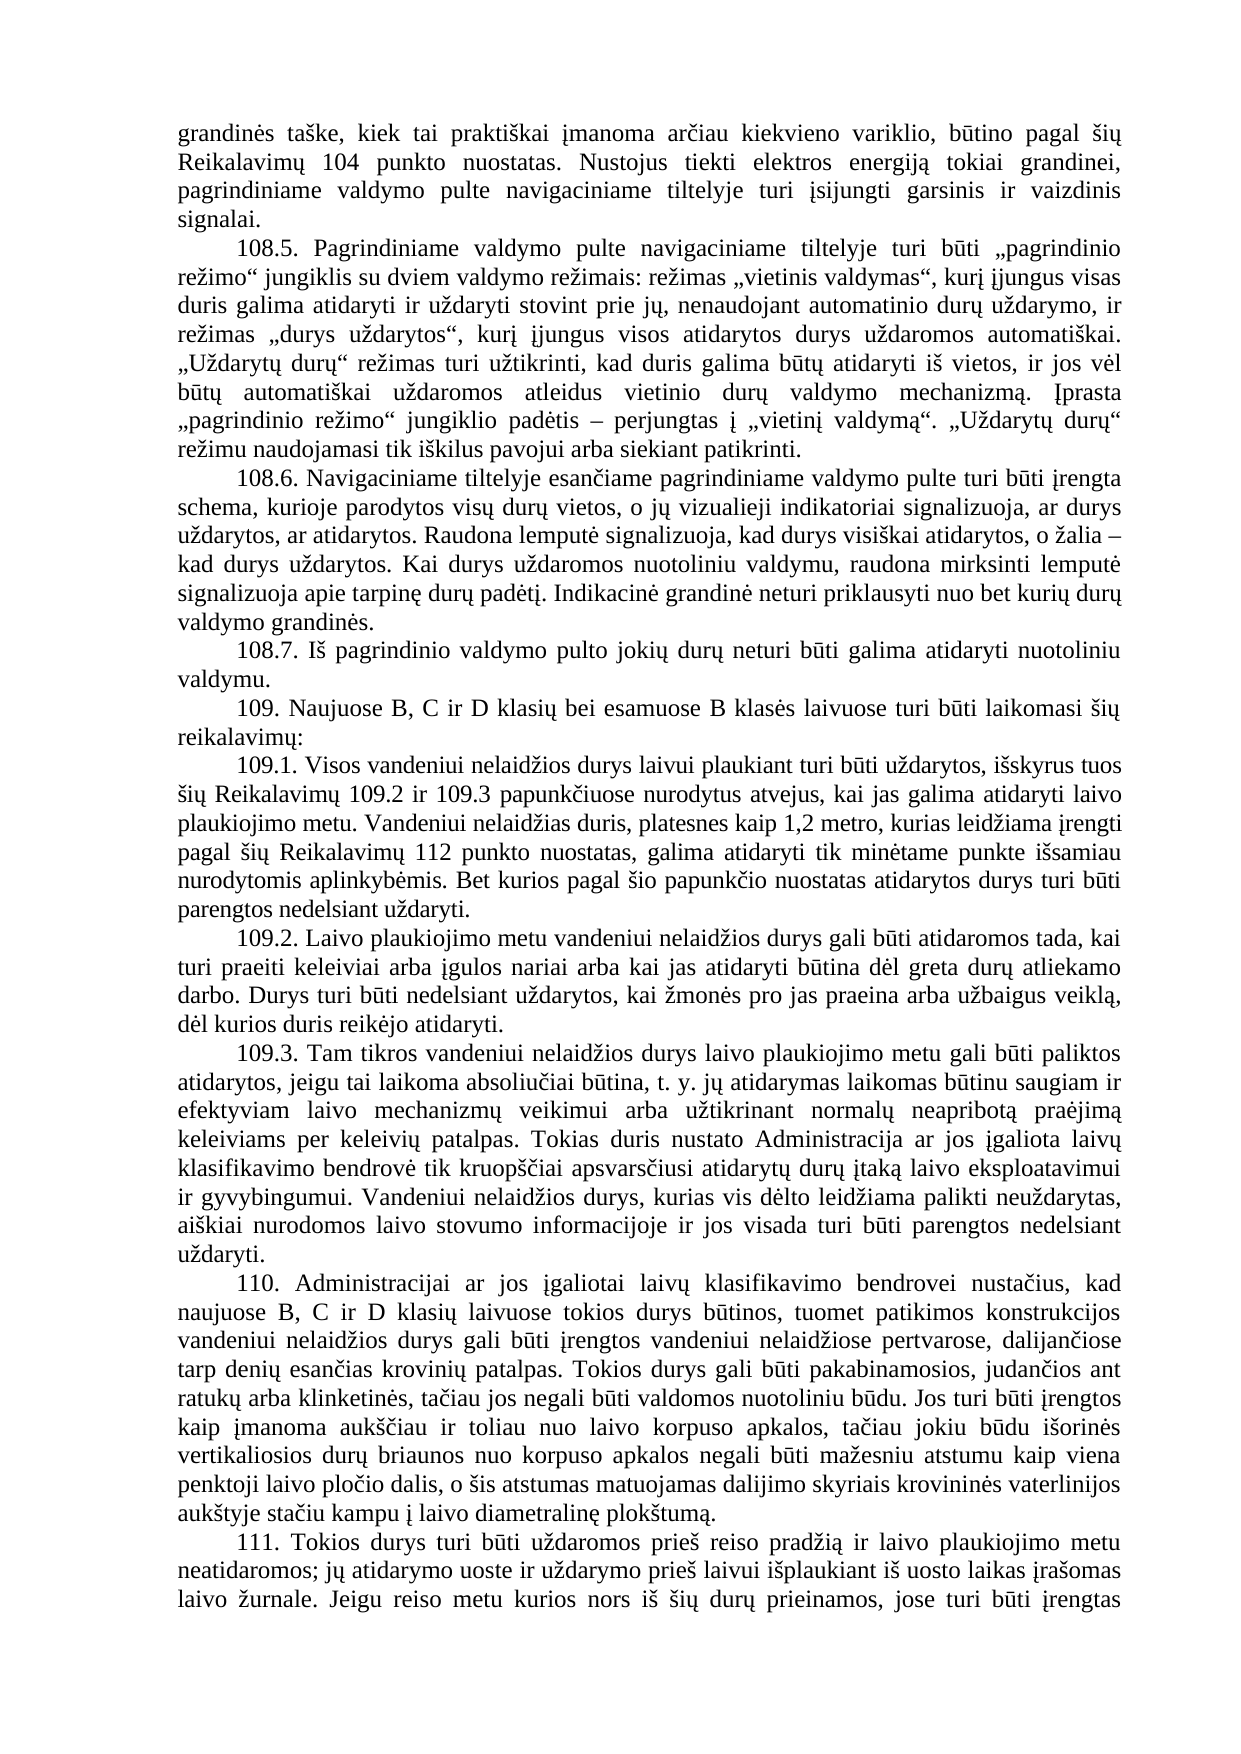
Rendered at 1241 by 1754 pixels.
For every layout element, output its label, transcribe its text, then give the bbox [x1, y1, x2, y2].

text 109.3. Tam tikros vandeniui nelaidžios durys laivo plaukiojimo metu gali būti paliktos atidarytos, jeigu tai laikoma absoliučiai būtina, t. y. jų atidarymas laikomas būtinu saugiam ir efektyviam laivo mechanizmų veikimui arba užtikrinant normalų neapribotą praėjimą keleiviams per keleivių patalpas. Tokias duris nustato Administracija ar jos įgaliota laivų klasifikavimo bendrovė tik kruopščiai apsvarsčiusi atidarytų durų įtaką laivo eksploatavimui ir gyvybingumui. Vandeniui nelaidžios durys, kurias vis dėlto leidžiama palikti neuždarytas, aiškiai nurodomos laivo stovumo informacijoje ir jos visada turi būti parengtos nedelsiant uždaryti. [177, 1038, 1122, 1268]
text 110. Administracijai ar jos įgaliotai laivų klasifikavimo bendrovei nustačius, kad naujuose B, C ir D klasių laivuose tokios durys būtinos, tuomet patikimos konstrukcijos vandeniui nelaidžios durys gali būti įrengtos vandeniui nelaidžiose pertvarose, dalijančiose tarp denių esančias krovinių patalpas. Tokios durys gali būti pakabinamosios, judančios ant ratukų arba klinketinės, tačiau jos negali būti valdomos nuotoliniu būdu. Jos turi būti įrengtos kaip įmanoma aukščiau ir toliau nuo laivo korpuso apkalos, tačiau jokiu būdu išorinės vertikaliosios durų briaunos nuo korpuso apkalos negali būti mažesniu atstumu kaip viena penktoji laivo pločio dalis, o šis atstumas matuojamas dalijimo skyriais krovininės vaterlinijos aukštyje stačiu kampu į laivo diametralinę plokštumą. [177, 1268, 1122, 1527]
text 108.6. Navigaciniame tiltelyje esančiame pagrindiniame valdymo pulte turi būti įrengta schema, kurioje parodytos visų durų vietos, o jų vizualieji indikatoriai signalizuoja, ar durys uždarytos, ar atidarytos. Raudona lemputė signalizuoja, kad durys visiškai atidarytos, o žalia – kad durys uždarytos. Kai durys uždaromos nuotoliniu valdymu, raudona mirksinti lemputė signalizuoja apie tarpinę durų padėtį. Indikacinė grandinė neturi priklausyti nuo bet kurių durų valdymo grandinės. [177, 463, 1122, 636]
text 109.2. Laivo plaukiojimo metu vandeniui nelaidžios durys gali būti atidaromos tada, kai turi praeiti keleiviai arba įgulos nariai arba kai jas atidaryti būtina dėl greta durų atliekamo darbo. Durys turi būti nedelsiant uždarytos, kai žmonės pro jas praeina arba užbaigus veiklą, dėl kurios duris reikėjo atidaryti. [177, 923, 1122, 1038]
text 108.7. Iš pagrindinio valdymo pulto jokių durų neturi būti galima atidaryti nuotoliniu valdymu. [177, 636, 1122, 693]
text 109. Naujuose B, C ir D klasių bei esamuose B klasės laivuose turi būti laikomasi šių reikalavimų: [177, 693, 1122, 751]
text 109.1. Visos vandeniui nelaidžios durys laivui plaukiant turi būti uždarytos, išskyrus tuos šių Reikalavimų 109.2 ir 109.3 papunkčiuose nurodytus atvejus, kai jas galima atidaryti laivo plaukiojimo metu. Vandeniui nelaidžias duris, platesnes kaip 1,2 metro, kurias leidžiama įrengti pagal šių Reikalavimų 112 punkto nuostatas, galima atidaryti tik minėtame punkte išsamiau nurodytomis aplinkybėmis. Bet kurios pagal šio papunkčio nuostatas atidarytos durys turi būti parengtos nedelsiant uždaryti. [177, 751, 1122, 923]
text 111. Tokios durys turi būti uždaromos prieš reiso pradžią ir laivo plaukiojimo metu neatidaromos; jų atidarymo uoste ir uždarymo prieš laivui išplaukiant iš uosto laikas įrašomas laivo žurnale. Jeigu reiso metu kurios nors iš šių durų prieinamos, jose turi būti įrengtas [177, 1527, 1122, 1613]
text grandinės taške, kiek tai praktiškai įmanoma arčiau kiekvieno variklio, būtino pagal šių Reikalavimų 104 punkto nuostatas. Nustojus tiekti elektros energiją tokiai grandinei, pagrindiniame valdymo pulte navigaciniame tiltelyje turi įsijungti garsinis ir vaizdinis signalai. [177, 118, 1122, 233]
text 108.5. Pagrindiniame valdymo pulte navigaciniame tiltelyje turi būti „pagrindinio režimo“ jungiklis su dviem valdymo režimais: režimas „vietinis valdymas“, kurį įjungus visas duris galima atidaryti ir uždaryti stovint prie jų, nenaudojant automatinio durų uždarymo, ir režimas „durys uždarytos“, kurį įjungus visos atidarytos durys uždaromos automatiškai. „Uždarytų durų“ režimas turi užtikrinti, kad duris galima būtų atidaryti iš vietos, ir jos vėl būtų automatiškai uždaromos atleidus vietinio durų valdymo mechanizmą. Įprasta „pagrindinio režimo“ jungiklio padėtis – perjungtas į „vietinį valdymą“. „Uždarytų durų“ režimu naudojamasi tik iškilus pavojui arba siekiant patikrinti. [177, 233, 1122, 463]
